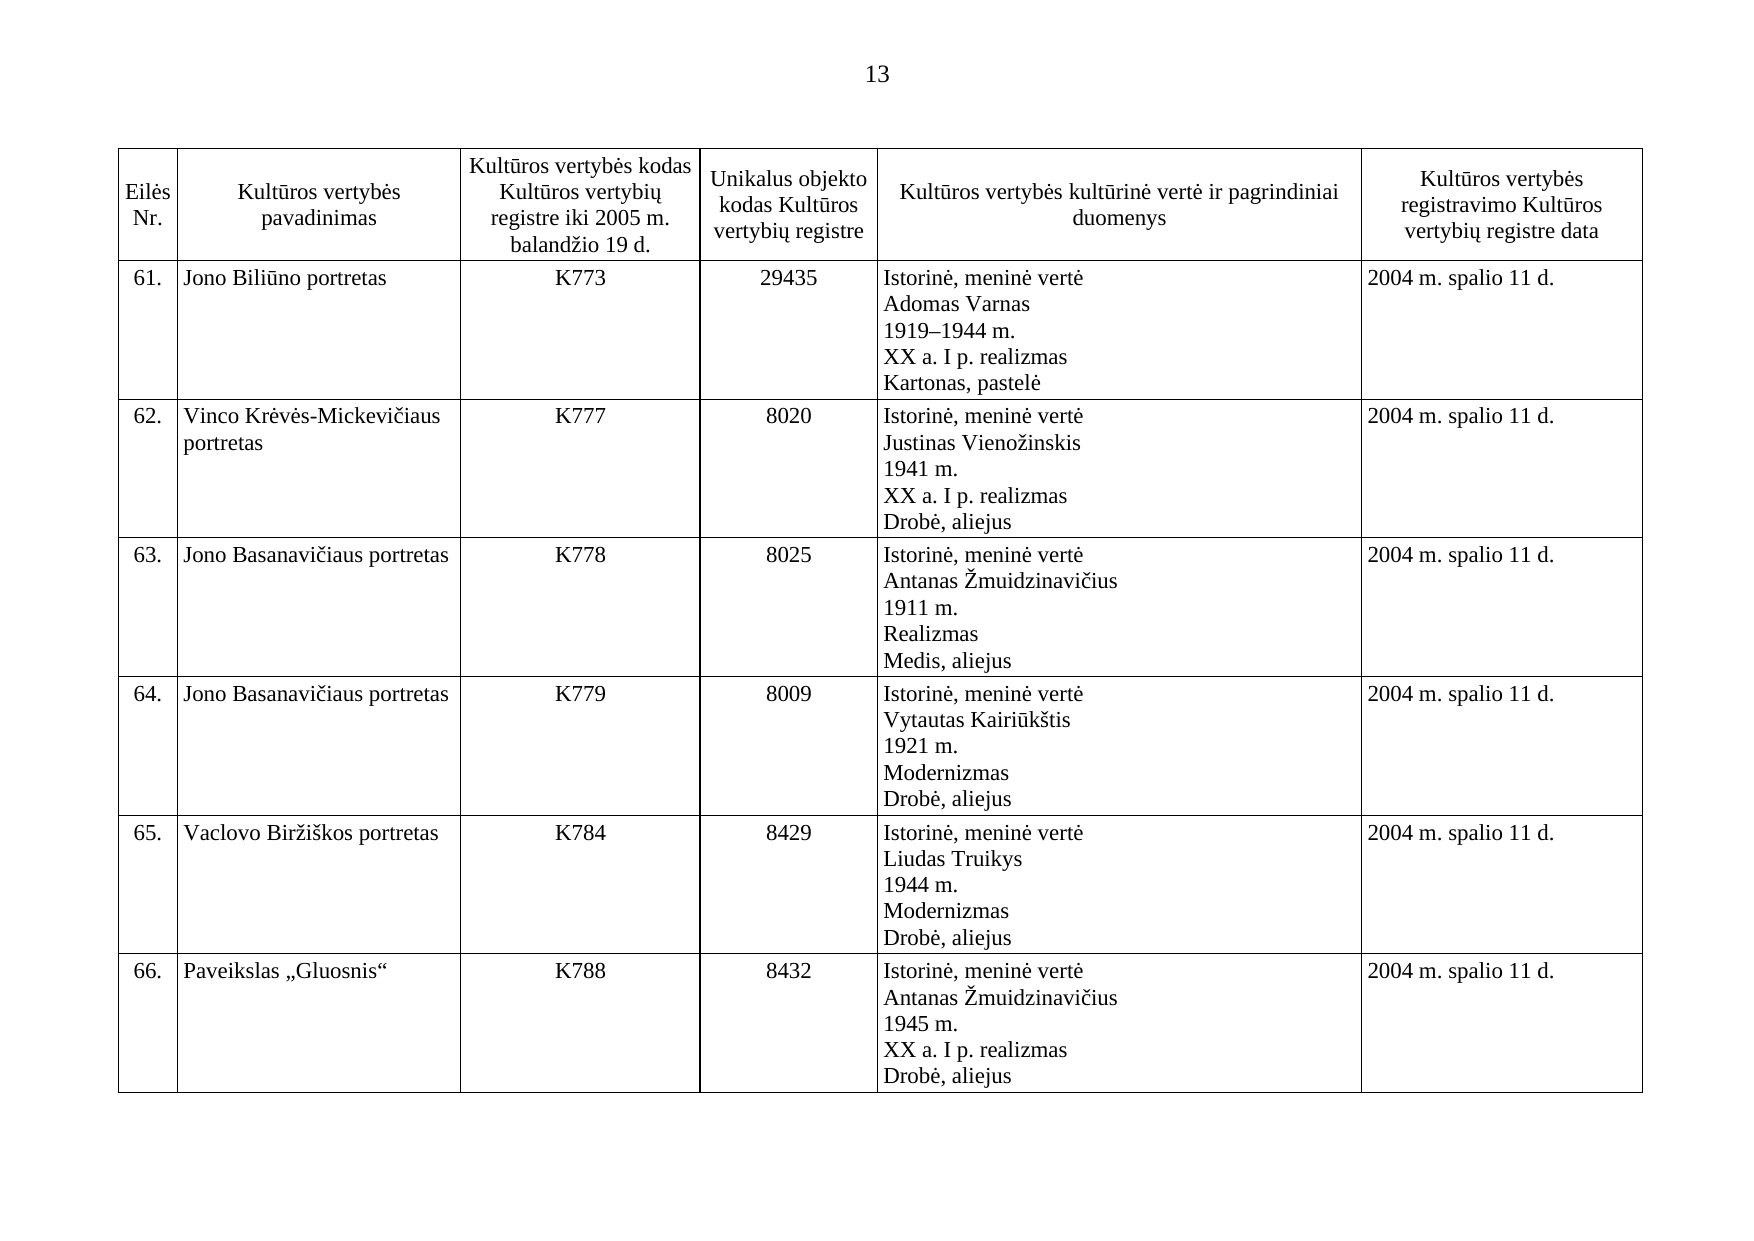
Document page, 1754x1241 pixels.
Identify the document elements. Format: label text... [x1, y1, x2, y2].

table_cell 8020 [701, 400, 877, 537]
table_cell K784 [461, 816, 699, 953]
table_cell 63. [119, 538, 177, 676]
table_cell 2004 m. spalio 11 d. [1362, 261, 1642, 399]
table_cell 29435 [701, 261, 877, 399]
table_cell Jono Biliūno portretas [178, 261, 460, 399]
table_cell Jono Basanavičiaus portretas [178, 677, 460, 814]
table_cell Istorinė, meninė vertė Antanas Žmuidzinavičius 1911 m. Realizmas Medis, aliejus [878, 538, 1361, 676]
table_cell K773 [461, 261, 699, 399]
table_cell K779 [461, 677, 699, 814]
table_cell Istorinė, meninė vertė Liudas Truikys 1944 m. Modernizmas Drobė, aliejus [878, 816, 1361, 953]
table_cell 8025 [701, 538, 877, 676]
table_cell K788 [461, 954, 699, 1092]
table_cell Vaclovo Biržiškos portretas [178, 816, 460, 953]
table_cell K777 [461, 400, 699, 537]
table_header Kultūros vertybės kultūrinė vertė ir pagrindiniai duomenys [878, 149, 1361, 260]
table_cell Istorinė, meninė vertė Justinas Vienožinskis 1941 m. XX a. I p. realizmas Drobė, aliejus [878, 400, 1361, 537]
table_cell 65. [119, 816, 177, 953]
table_cell 2004 m. spalio 11 d. [1362, 954, 1642, 1092]
table_header Kultūros vertybės kodas Kultūros vertybių registre iki 2005 m. balandžio 19 d. [461, 149, 699, 260]
table_cell Istorinė, meninė vertė Antanas Žmuidzinavičius 1945 m. XX a. I p. realizmas Drobė, aliejus [878, 954, 1361, 1092]
table_header Kultūros vertybės pavadinimas [178, 149, 460, 260]
table_cell Paveikslas „Gluosnis“ [178, 954, 460, 1092]
table_cell Jono Basanavičiaus portretas [178, 538, 460, 676]
table_cell 2004 m. spalio 11 d. [1362, 677, 1642, 814]
table_cell Istorinė, meninė vertė Vytautas Kairiūkštis 1921 m. Modernizmas Drobė, aliejus [878, 677, 1361, 814]
table_cell 8429 [701, 816, 877, 953]
table_header Eilės Nr. [119, 149, 177, 260]
table_cell 2004 m. spalio 11 d. [1362, 400, 1642, 537]
table_cell 61. [119, 261, 177, 399]
table_header Unikalus objekto kodas Kultūros vertybių registre [701, 149, 877, 260]
table_cell K778 [461, 538, 699, 676]
table_cell 2004 m. spalio 11 d. [1362, 816, 1642, 953]
table_cell 8009 [701, 677, 877, 814]
table_cell 62. [119, 400, 177, 537]
table_cell Vinco Krėvės-Mickevičiaus portretas [178, 400, 460, 537]
table_cell 8432 [701, 954, 877, 1092]
table_cell 64. [119, 677, 177, 814]
table_cell 2004 m. spalio 11 d. [1362, 538, 1642, 676]
table_cell Istorinė, meninė vertė Adomas Varnas 1919–1944 m. XX a. I p. realizmas Kartonas, pastelė [878, 261, 1361, 399]
table_header Kultūros vertybės registravimo Kultūros vertybių registre data [1362, 149, 1642, 260]
table_cell 66. [119, 954, 177, 1092]
